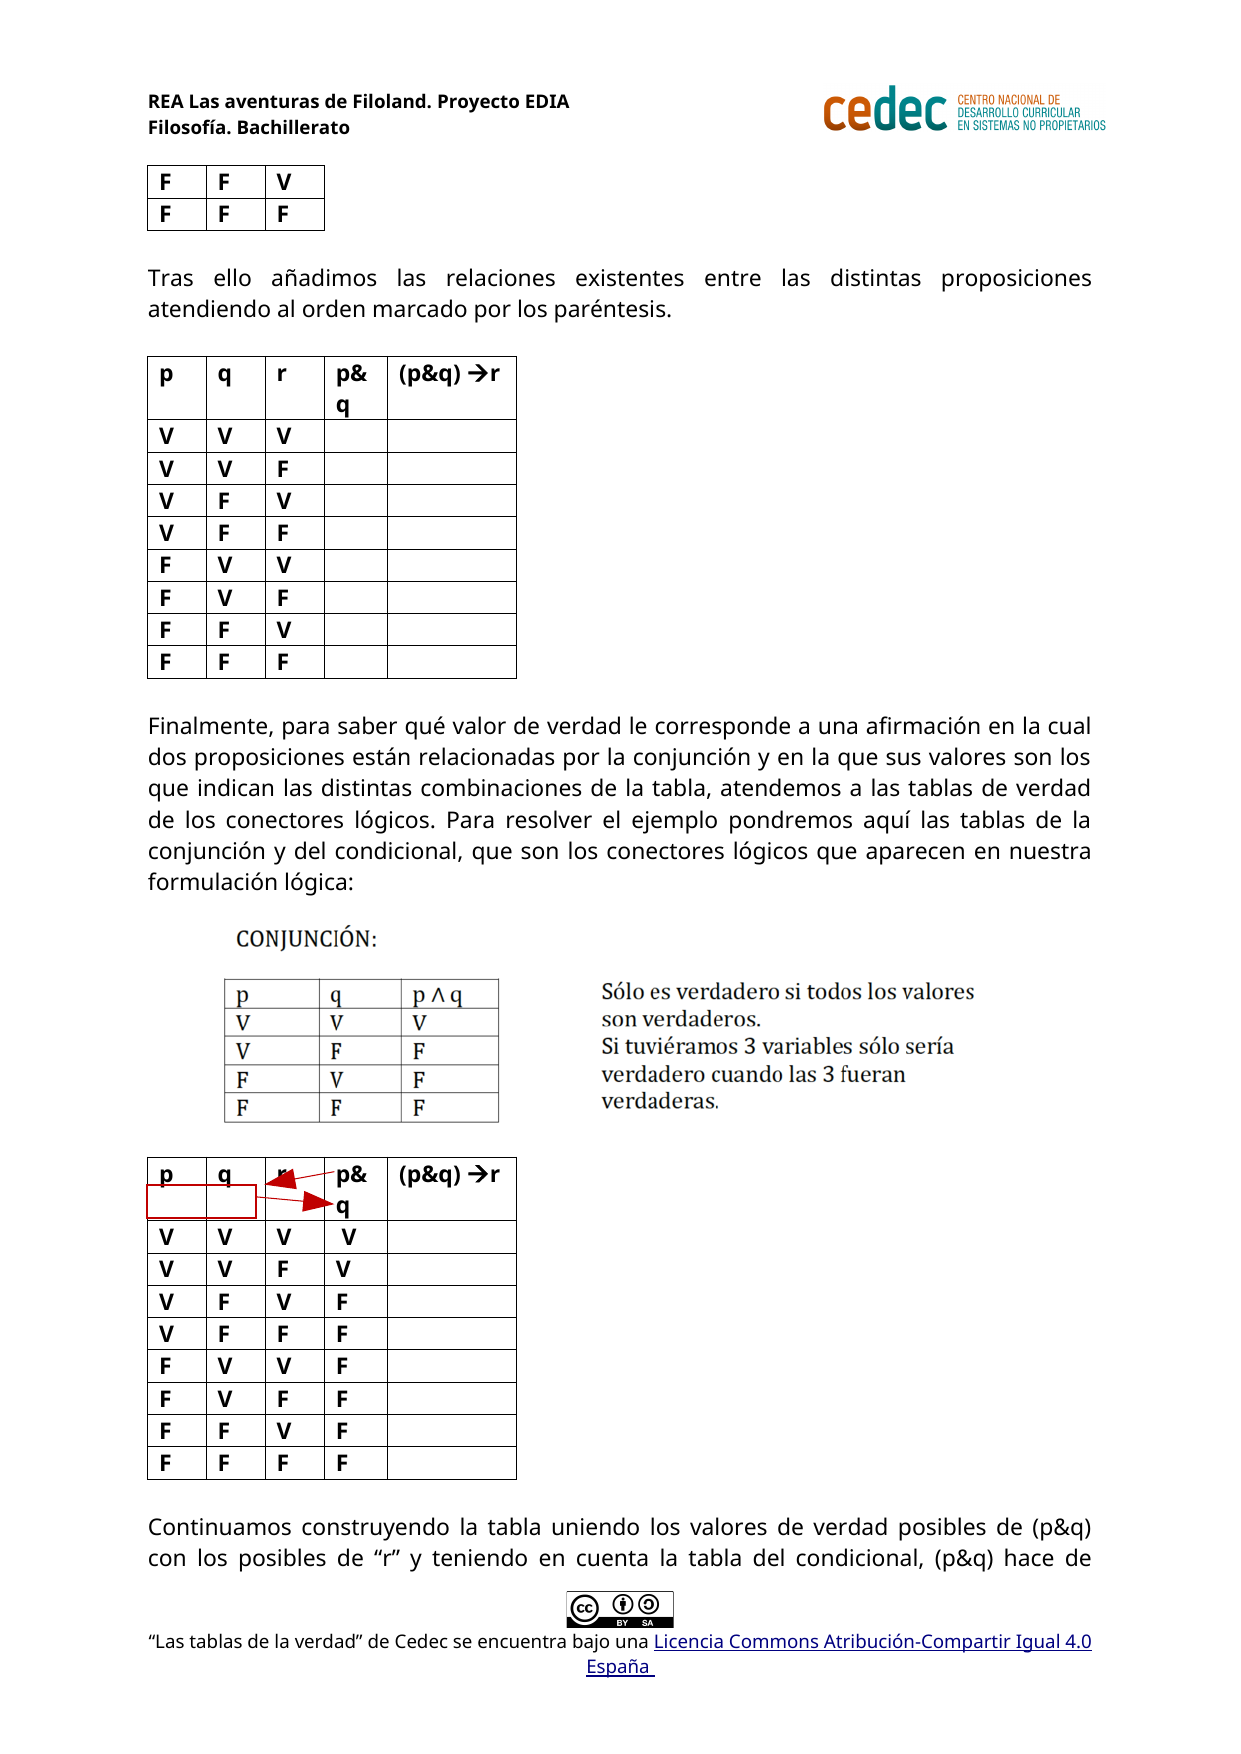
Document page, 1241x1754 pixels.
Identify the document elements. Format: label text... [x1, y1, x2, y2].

table_cell F [148, 166, 206, 197]
table_cell F [207, 485, 265, 516]
table_cell F [266, 199, 324, 230]
table_cell [388, 1415, 516, 1446]
table_cell V [207, 1350, 265, 1382]
table_header [207, 1186, 255, 1217]
table_cell F [148, 614, 206, 645]
table_cell F [148, 582, 206, 613]
table_header q [207, 357, 265, 419]
table_header r [266, 1175, 324, 1200]
table_cell V [266, 485, 324, 516]
table_cell V [148, 517, 206, 548]
table_cell [325, 614, 387, 645]
table_cell V [266, 550, 324, 581]
table_cell [388, 1318, 516, 1349]
table_cell [388, 485, 516, 516]
table_cell V [148, 1286, 206, 1317]
table_cell F [266, 1254, 324, 1285]
table_cell V [148, 420, 206, 452]
table_cell [325, 485, 387, 516]
table_cell V [325, 1221, 387, 1252]
table_cell F [148, 1350, 206, 1382]
table_cell F [266, 646, 324, 678]
picture [823, 83, 1107, 132]
table_header (p&q) r [388, 357, 516, 419]
table_cell [325, 550, 387, 581]
table_cell [388, 420, 516, 452]
table_cell F [266, 453, 324, 484]
table_cell F [148, 646, 206, 678]
picture [147, 897, 1033, 1157]
text Continuamos construyendo la tabla uniendo los valores de verdad posibles de (p&q) con los posibles de “r” y teniendo en cuenta la tabla del condicional, (p&q) hace de [148, 1511, 1093, 1573]
table_cell V [266, 1350, 324, 1382]
table_cell V [266, 420, 324, 452]
table_cell F [148, 1415, 206, 1446]
text Tras ello añadimos las relaciones existentes entre las distintas proposiciones atendiendo al orden marcado por los paréntesis. [148, 262, 1093, 324]
table_cell [388, 550, 516, 581]
table_cell [325, 646, 387, 678]
table_cell V [148, 485, 206, 516]
table_cell V [207, 1254, 265, 1285]
table_cell V [266, 614, 324, 645]
table_cell F [207, 1415, 265, 1446]
table_cell [388, 1383, 516, 1414]
table_cell F [325, 1447, 387, 1478]
table_cell V [266, 1415, 324, 1446]
table_cell [325, 517, 387, 548]
table_cell F [207, 1286, 265, 1317]
table_cell [388, 1254, 516, 1285]
table_cell F [148, 550, 206, 581]
table_cell F [207, 1318, 265, 1349]
table_cell F [266, 517, 324, 548]
table_cell [388, 614, 516, 645]
table_cell V [266, 166, 324, 197]
table_header p [148, 357, 206, 419]
table_cell [388, 1350, 516, 1382]
table_cell V [148, 1254, 206, 1285]
picture [566, 1591, 674, 1628]
table_cell V [207, 420, 265, 452]
table_header r [266, 1158, 324, 1183]
text Finalmente, para saber qué valor de verdad le corresponde a una afirmación en la cual dos proposiciones están relacionadas por la conjunción y en la que sus valores son los que indican las distintas combinaciones de la tabla, atendemos a las tablas de verdad de los conectores lógicos. Para resolver el ejemplo pondremos aquí las tablas de la conjunción y del condicional, que son los conectores lógicos que aparecen en nuestra formulación lógica: [148, 710, 1093, 897]
table_cell [388, 1286, 516, 1317]
table_cell V [207, 582, 265, 613]
table_cell F [207, 646, 265, 678]
table_cell V [148, 1221, 206, 1252]
table_header [207, 1198, 265, 1220]
table_cell V [148, 1318, 206, 1349]
table_cell F [266, 1383, 324, 1414]
table_header q [207, 1158, 265, 1197]
table_cell F [325, 1350, 387, 1382]
table_cell F [266, 582, 324, 613]
table_cell [388, 517, 516, 548]
table_cell [388, 646, 516, 678]
table_cell F [325, 1383, 387, 1414]
table_cell F [207, 166, 265, 197]
table_cell V [266, 1221, 324, 1252]
table_cell [325, 420, 387, 452]
table_cell F [207, 517, 265, 548]
table_cell [388, 582, 516, 613]
table_cell F [325, 1415, 387, 1446]
table_cell F [148, 1447, 206, 1478]
table_cell V [207, 453, 265, 484]
table_cell F [325, 1318, 387, 1349]
table_cell V [207, 1221, 265, 1252]
table_header p&q [325, 1158, 387, 1220]
table_cell [388, 1221, 516, 1252]
table_cell F [266, 1318, 324, 1349]
table_cell V [207, 1383, 265, 1414]
table_header p&q [325, 357, 387, 419]
table_header r [266, 357, 324, 419]
table_cell F [266, 1447, 324, 1478]
table_cell F [148, 1383, 206, 1414]
table_cell F [325, 1286, 387, 1317]
table_cell V [266, 1286, 324, 1317]
table_cell V [207, 550, 265, 581]
table_header (p&q) r [388, 1158, 516, 1220]
table_cell F [207, 199, 265, 230]
table_cell [388, 453, 516, 484]
table_header p [148, 1158, 206, 1184]
table_cell [325, 453, 387, 484]
table_header [148, 1186, 206, 1217]
table_cell [325, 582, 387, 613]
table_cell F [148, 199, 206, 230]
table_cell [388, 1447, 516, 1478]
table_cell F [207, 614, 265, 645]
table_cell F [207, 1447, 265, 1478]
table_cell V [325, 1254, 387, 1285]
table_cell V [148, 453, 206, 484]
table_header r [266, 1199, 324, 1220]
